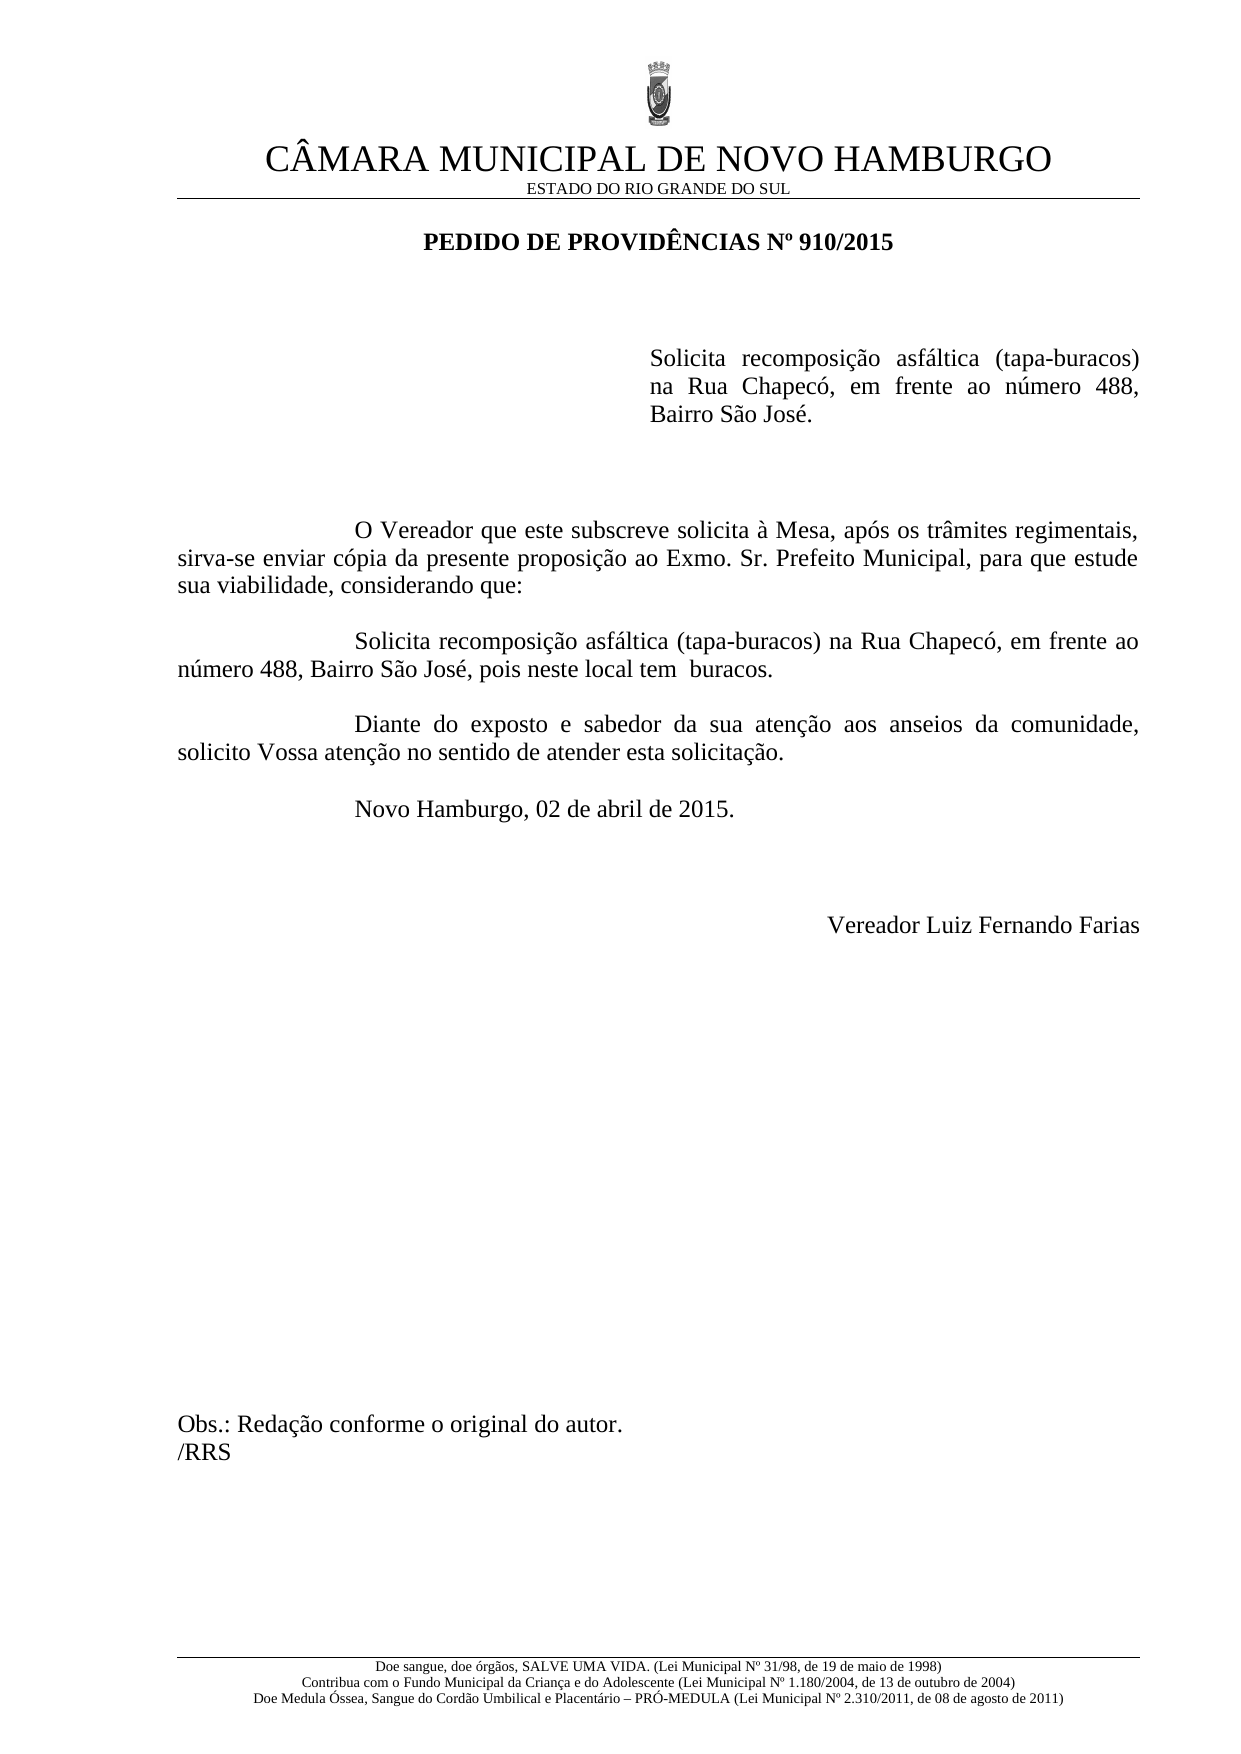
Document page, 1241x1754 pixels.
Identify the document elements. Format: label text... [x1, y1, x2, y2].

text O Vereador que este subscreve solicita à Mesa, após os trâmites regimentais, sirva-se enviar cópia da presente proposição ao Exmo. Sr. Prefeito Municipal, para que estude sua viabilidade, considerando que: [177, 516, 1140, 599]
text Solicita recomposição asfáltica (tapa-buracos) na Rua Chapecó, em frente ao número 488, Bairro São José, pois neste local tem buracos. [177, 627, 1140, 682]
text Novo Hamburgo, 02 de abril de 2015. [177, 795, 1140, 823]
text Diante do exposto e sabedor da sua atenção aos anseios da comunidade, solicito Vossa atenção no sentido de atender esta solicitação. [177, 710, 1140, 766]
text PEDIDO DE PROVIDÊNCIAS Nº 910/2015 [177, 228, 1140, 256]
text /RRS [177, 1438, 1140, 1466]
text Solicita recomposição asfáltica (tapa-buracos) na Rua Chapecó, em frente ao número 488, Bairro São José. [649, 344, 1140, 428]
text Vereador Luiz Fernando Farias [177, 911, 1140, 939]
text Obs.: Redação conforme o original do autor. [177, 1410, 1140, 1438]
